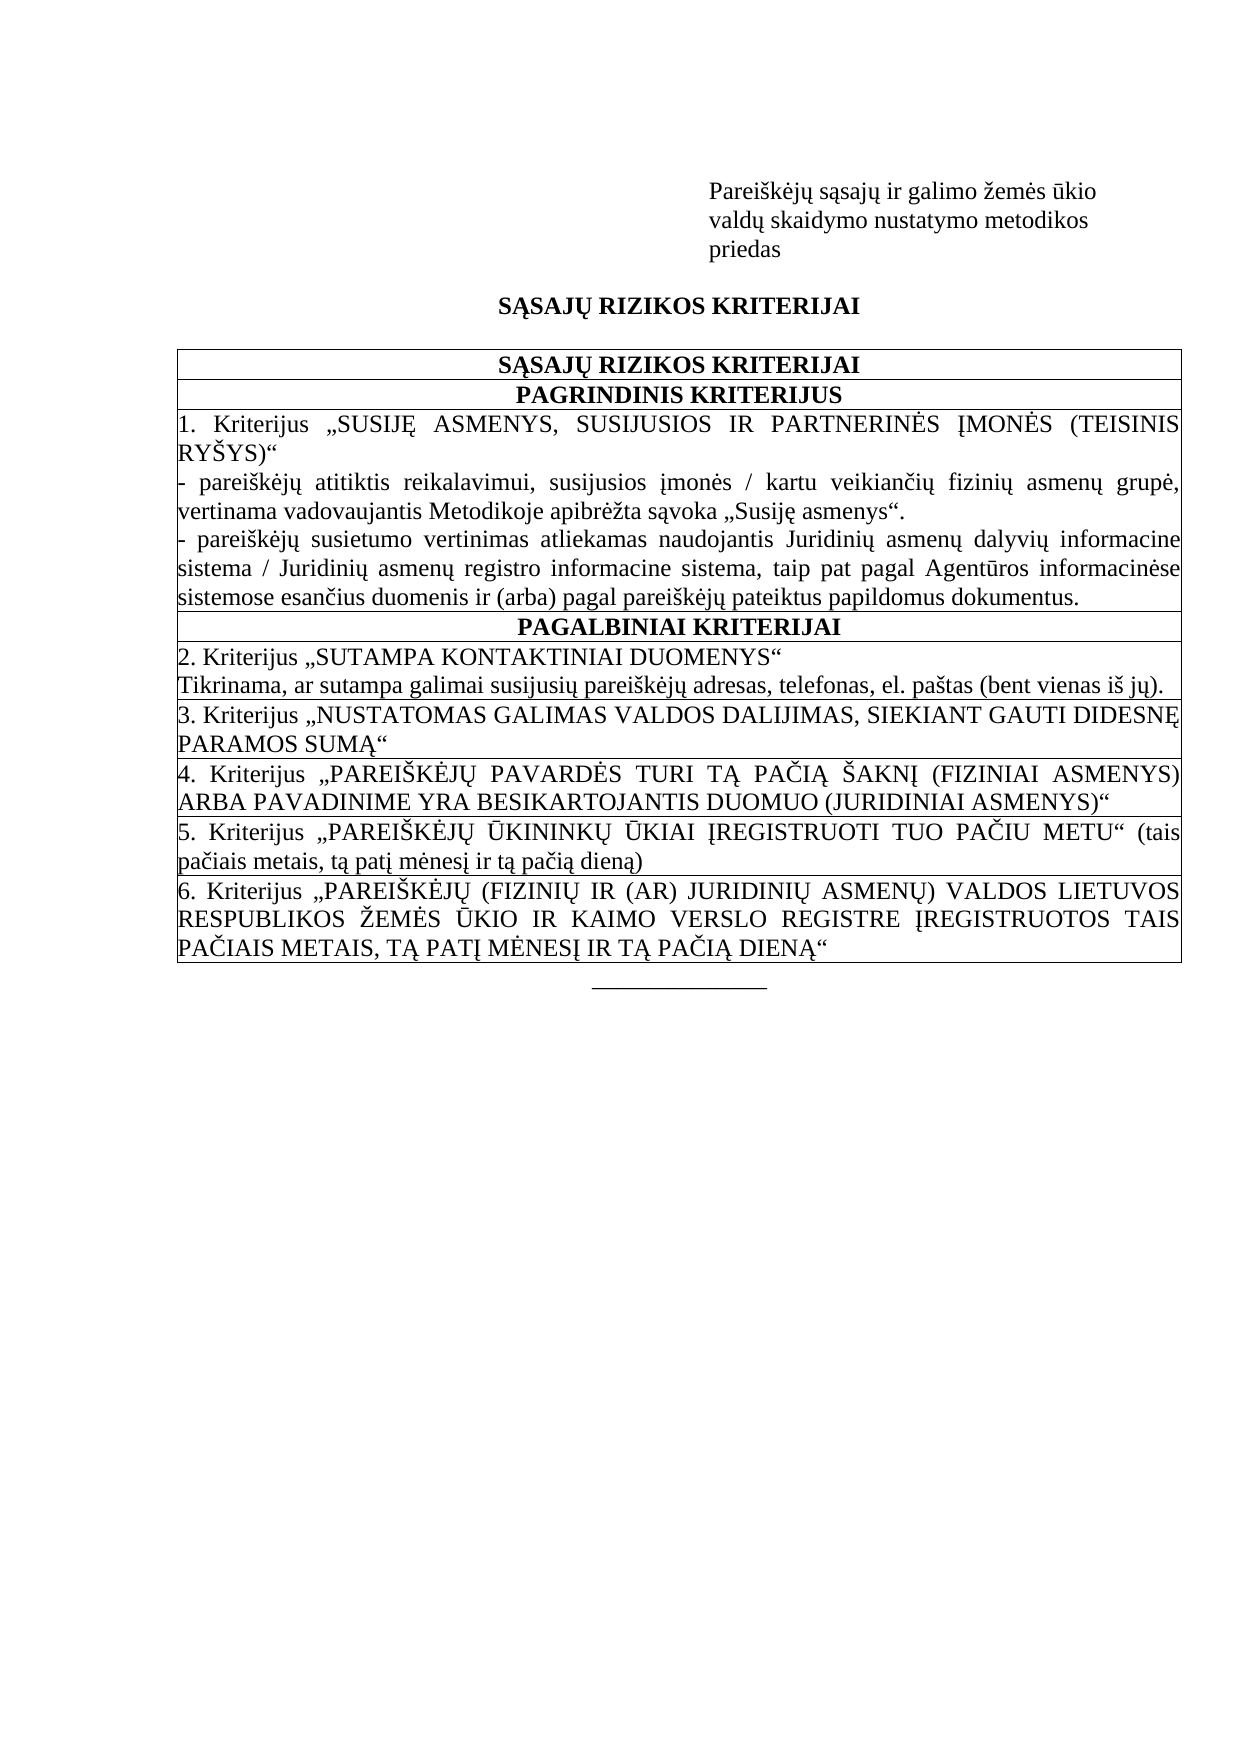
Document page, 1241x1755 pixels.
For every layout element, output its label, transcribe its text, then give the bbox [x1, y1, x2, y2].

table_cell 4. Kriterijus „PAREIŠKĖJŲ PAVARDĖS TURI TĄ PAČIĄ ŠAKNĮ (FIZINIAI ASMENYS) ARBA PAVADINIME YRA BESIKARTOJANTIS DUOMUO (JURIDINIAI ASMENYS)“ [178, 759, 1181, 816]
table_cell 2. Kriterijus „SUTAMPA KONTAKTINIAI DUOMENYS“ Tikrinama, ar sutampa galimai susijusių pareiškėjų adresas, telefonas, el. paštas (bent vienas iš jų). [178, 642, 1181, 699]
table_header SĄSAJŲ RIZIKOS KRITERIJAI [178, 350, 1181, 379]
text priedas [709, 234, 1181, 263]
text SĄSAJŲ RIZIKOS KRITERIJAI [177, 291, 1181, 320]
table_cell 5. Kriterijus „PAREIŠKĖJŲ ŪKININKŲ ŪKIAI ĮREGISTRUOTI TUO PAČIU METU“ (tais pačiais metais, tą patį mėnesį ir tą pačią dieną) [178, 817, 1181, 875]
table_cell 1. Kriterijus „SUSIJĘ ASMENYS, SUSIJUSIOS IR PARTNERINĖS ĮMONĖS (TEISINIS RYŠYS)“ - pareiškėjų atitiktis reikalavimui, susijusios įmonės / kartu veikiančių fizinių asmenų grupė, vertinama vadovaujantis Metodikoje apibrėžta sąvoka „Susiję asmenys“. - pareiškėjų susietumo vertinimas atliekamas naudojantis Juridinių asmenų dalyvių informacine sistema / Juridinių asmenų registro informacine sistema, taip pat pagal Agentūros informacinėse sistemose esančius duomenis ir (arba) pagal pareiškėjų pateiktus papildomus dokumentus. [178, 410, 1181, 611]
table_cell PAGALBINIAI KRITERIJAI [178, 612, 1181, 641]
table_cell PAGRINDINIS KRITERIJUS [178, 380, 1181, 408]
table_cell 3. Kriterijus „NUSTATOMAS GALIMAS VALDOS DALIJIMAS, SIEKIANT GAUTI DIDESNĘ PARAMOS SUMĄ“ [178, 700, 1181, 758]
table_cell 6. Kriterijus „PAREIŠKĖJŲ (FIZINIŲ IR (AR) JURIDINIŲ ASMENŲ) VALDOS LIETUVOS RESPUBLIKOS ŽEMĖS ŪKIO IR KAIMO VERSLO REGISTRE ĮREGISTRUOTOS TAIS PAČIAIS METAIS, TĄ PATĮ MĖNESĮ IR TĄ PAČIĄ DIENĄ“ [178, 876, 1181, 962]
text valdų skaidymo nustatymo metodikos [709, 205, 1181, 234]
text Pareiškėjų sąsajų ir galimo žemės ūkio [709, 176, 1181, 205]
text ______________ [177, 963, 1181, 992]
